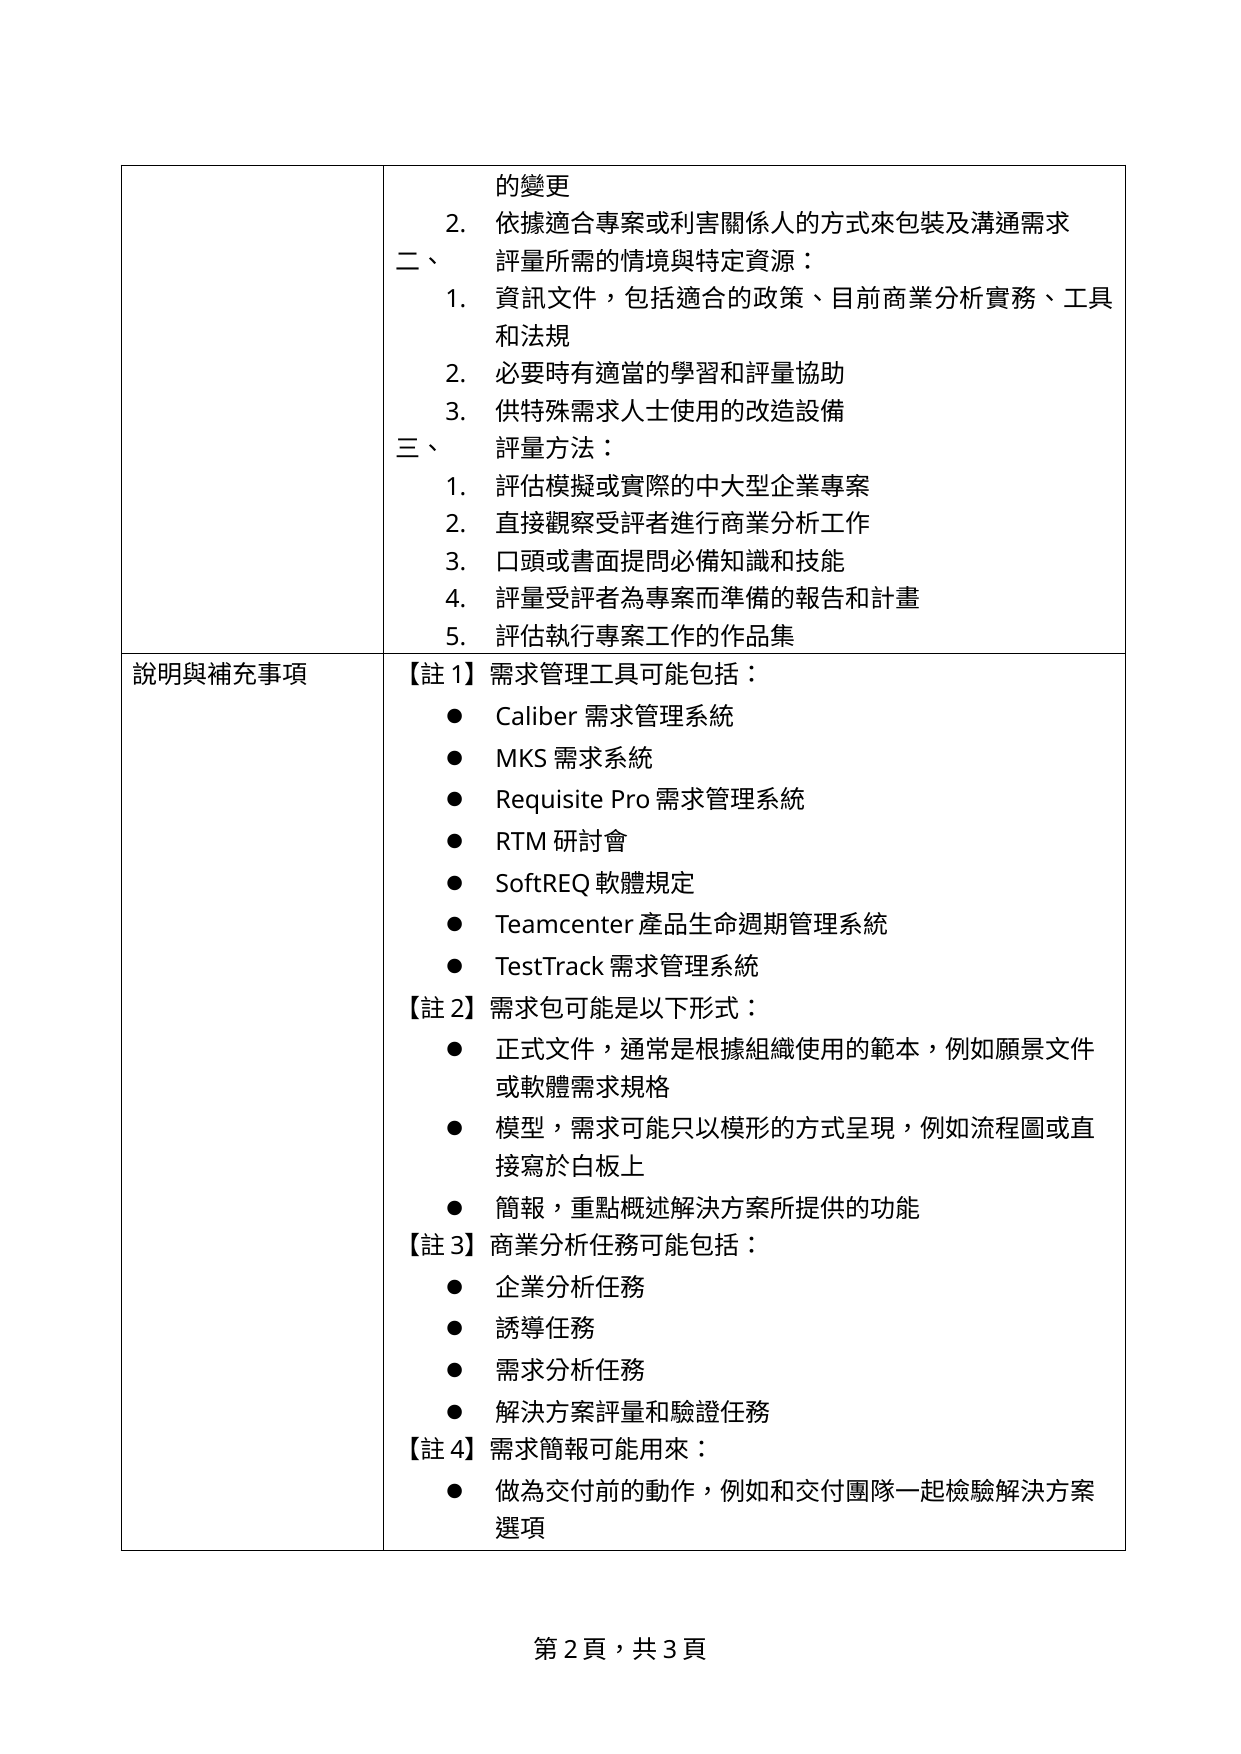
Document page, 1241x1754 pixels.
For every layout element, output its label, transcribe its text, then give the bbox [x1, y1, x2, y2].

table_cell 說明與補充事項 [122, 654, 383, 1550]
table_cell [122, 166, 383, 653]
table_cell 【註1】需求管理工具可能包括： Caliber 需求管理系統 MKS 需求系統 Requisite Pro需求管理系統 RTM 研討會 SoftREQ軟體規定 Teamcenter產品生命週期管理系統 TestTrack需求管理系統 【註2】需求包可能是以下形式： 正式文件，通常是根據組織使用的範本，例如願景文件或軟體需求規格 模型，需求可能只以模形的方式呈現，例如流程圖或直接寫於白板上 簡報，重點概述解決方案所提供的功能 【註3】商業分析任務可能包括： 企業分析任務 誘導任務 需求分析任務 解決方案評量和驗證任務 【註4】需求簡報可能用來： 做為交付前的動作，例如和交付團隊一起檢驗解決方案選項 確保在同專案下和其它商業流程領域達成跨功能配合 確保內部專案品質標準有被遵守 決定解決方案的範圍 獲得企業的認可和簽核 取得交付團隊的簽核 取得測試團隊的簽核 在進行下個專案階段前，排序相關需求的優先性 [384, 654, 1125, 1550]
table_cell 評量之關鍵面向/能力證明之證據： 建立追蹤需求的流程，管控及追蹤需求和解決方案範圍的變更 依據適合專案或利害關係人的方式來包裝及溝通需求 評量所需的情境與特定資源： 資訊文件，包括適合的政策、目前商業分析實務、工具和法規 必要時有適當的學習和評量協助 供特殊需求人士使用的改造設備 評量方法： 評估模擬或實際的中大型企業專案 直接觀察受評者進行商業分析工作 口頭或書面提問必備知識和技能 評量受評者為專案而準備的報告和計畫 評估執行專案工作的作品集 [384, 166, 1125, 653]
